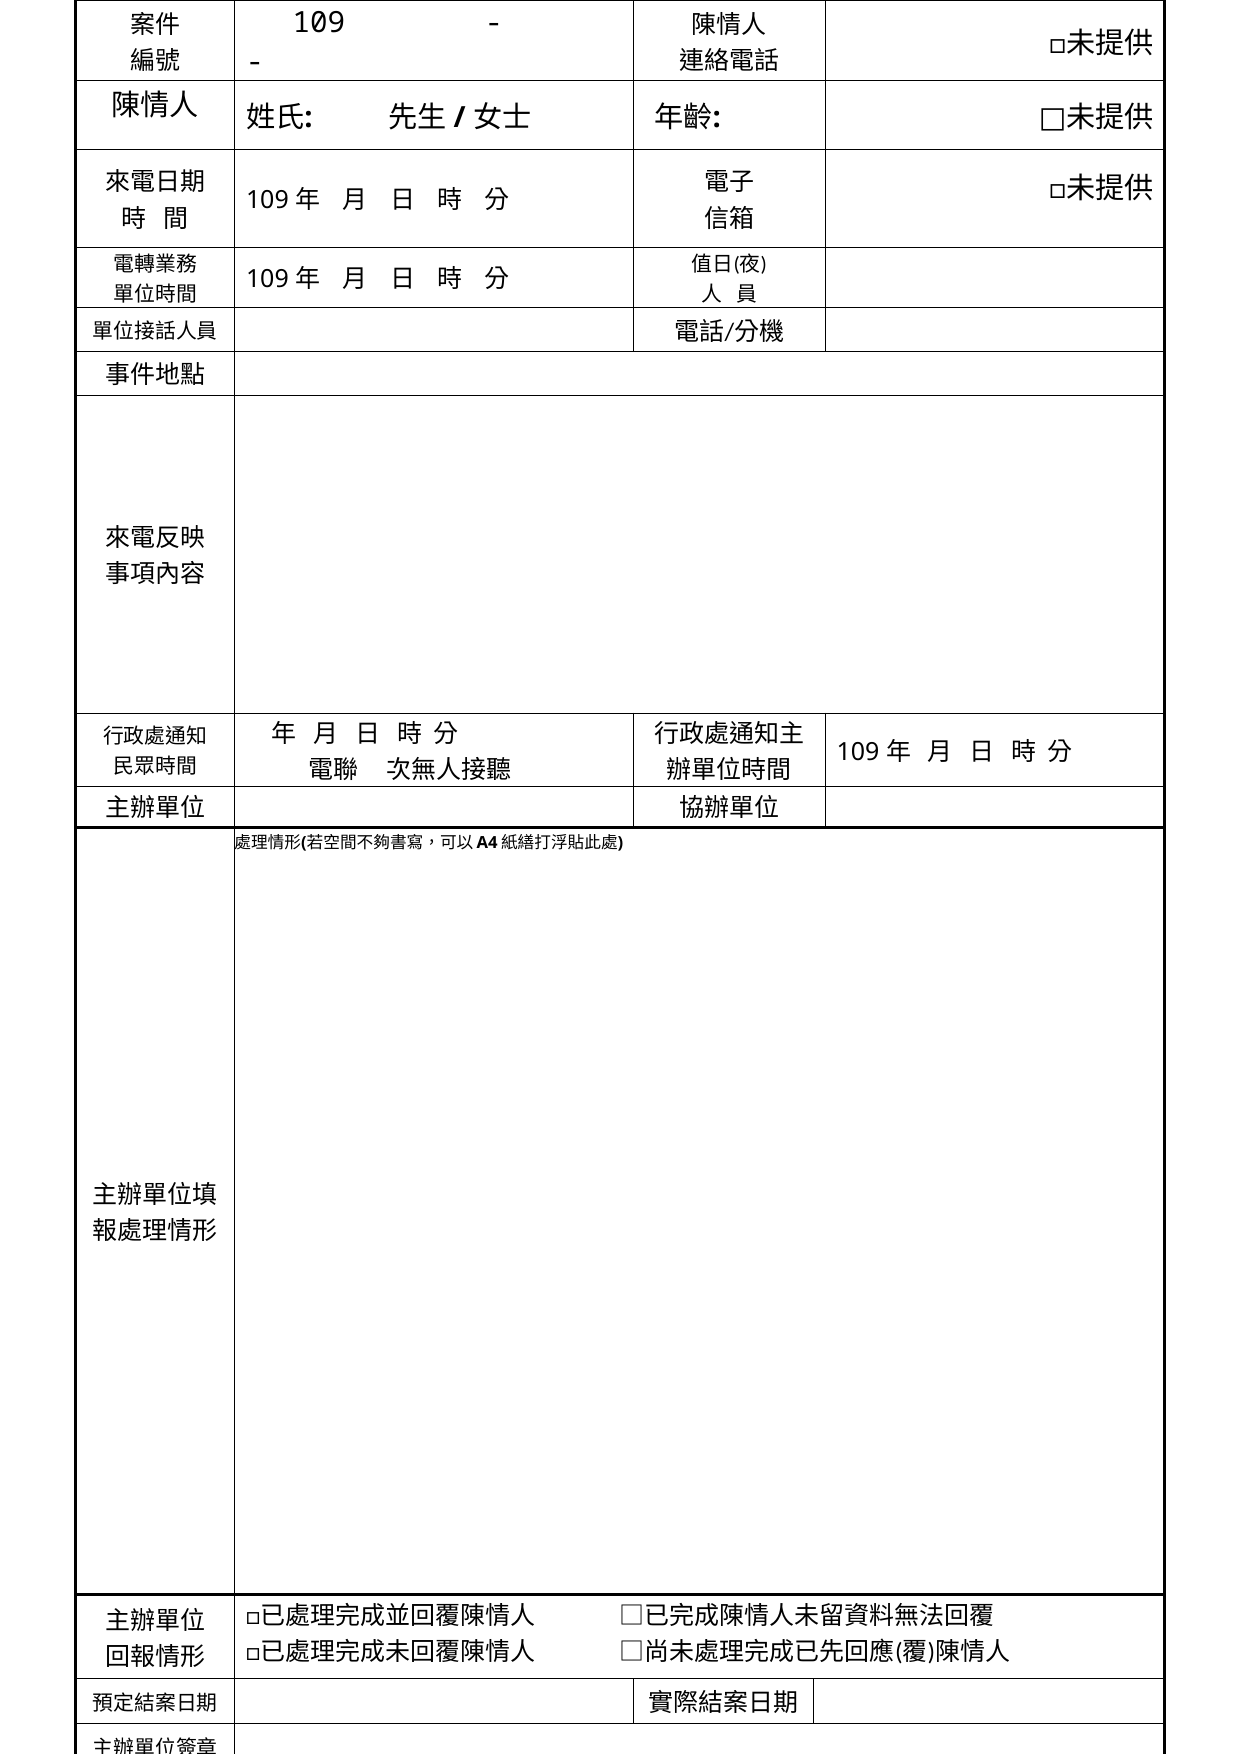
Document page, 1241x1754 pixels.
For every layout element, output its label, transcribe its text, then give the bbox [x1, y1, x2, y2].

table_header □未提供 [826, 1, 1163, 80]
table_cell 來電日期 時 間 [77, 150, 234, 246]
table_cell 電話/分機 [634, 308, 825, 351]
table_cell 預定結案日期 [77, 1679, 234, 1722]
table_cell [235, 1724, 1163, 1754]
table_cell [235, 308, 633, 351]
table_cell [826, 787, 1163, 826]
table_cell [826, 308, 1163, 351]
table_cell [235, 352, 1163, 394]
table_cell [235, 396, 1163, 713]
table_cell 電子 信箱 [634, 150, 825, 246]
table_cell 陳情人 [77, 81, 234, 149]
table_cell 單位接話人員 [77, 308, 234, 351]
table_cell 處理情形(若空間不夠書寫，可以A4紙繕打浮貼此處) [235, 829, 1163, 1592]
table_cell 行政處通知 民眾時間 [77, 714, 234, 786]
table_header 案件 編號 [77, 1, 234, 80]
table_header 陳情人 連絡電話 [634, 1, 825, 80]
table_cell [235, 1679, 633, 1722]
table_cell [235, 787, 633, 826]
table_cell 109 年 月 日 時 分 [235, 248, 633, 307]
table_cell 年齡: [634, 81, 825, 149]
table_cell □未提供 [826, 150, 1163, 246]
table_cell [826, 248, 1163, 307]
table_cell 行政處通知主辦單位時間 [634, 714, 825, 786]
table_cell 主辦單位簽章 [77, 1724, 234, 1754]
table_cell 姓氏: 先生 / 女士 [235, 81, 633, 149]
table_cell 主辦單位 回報情形 [77, 1596, 234, 1678]
table_cell 年 月 日 時 分 電聯 次無人接聽 [235, 714, 633, 786]
table_cell 主辦單位填報處理情形 [77, 829, 234, 1592]
table_cell 實際結案日期 [634, 1679, 813, 1722]
table_cell 事件地點 [77, 352, 234, 394]
table_cell 主辦單位 [77, 787, 234, 826]
table_cell □已處理完成並回覆陳情人 □已完成陳情人未留資料無法回覆 □已處理完成未回覆陳情人 □尚未處理完成已先回應(覆)陳情人 [235, 1596, 1163, 1678]
table_cell 109 年 月 日 時 分 [826, 714, 1163, 786]
table_cell 來電反映 事項內容 [77, 396, 234, 713]
table_cell □未提供 [826, 81, 1163, 149]
table_cell [814, 1679, 1163, 1722]
table_cell 電轉業務 單位時間 [77, 248, 234, 307]
table_cell 109 年 月 日 時 分 [235, 150, 633, 246]
table_cell 協辦單位 [634, 787, 825, 826]
table_header 109 - - [235, 1, 633, 80]
table_cell 值日(夜) 人 員 [634, 248, 825, 307]
